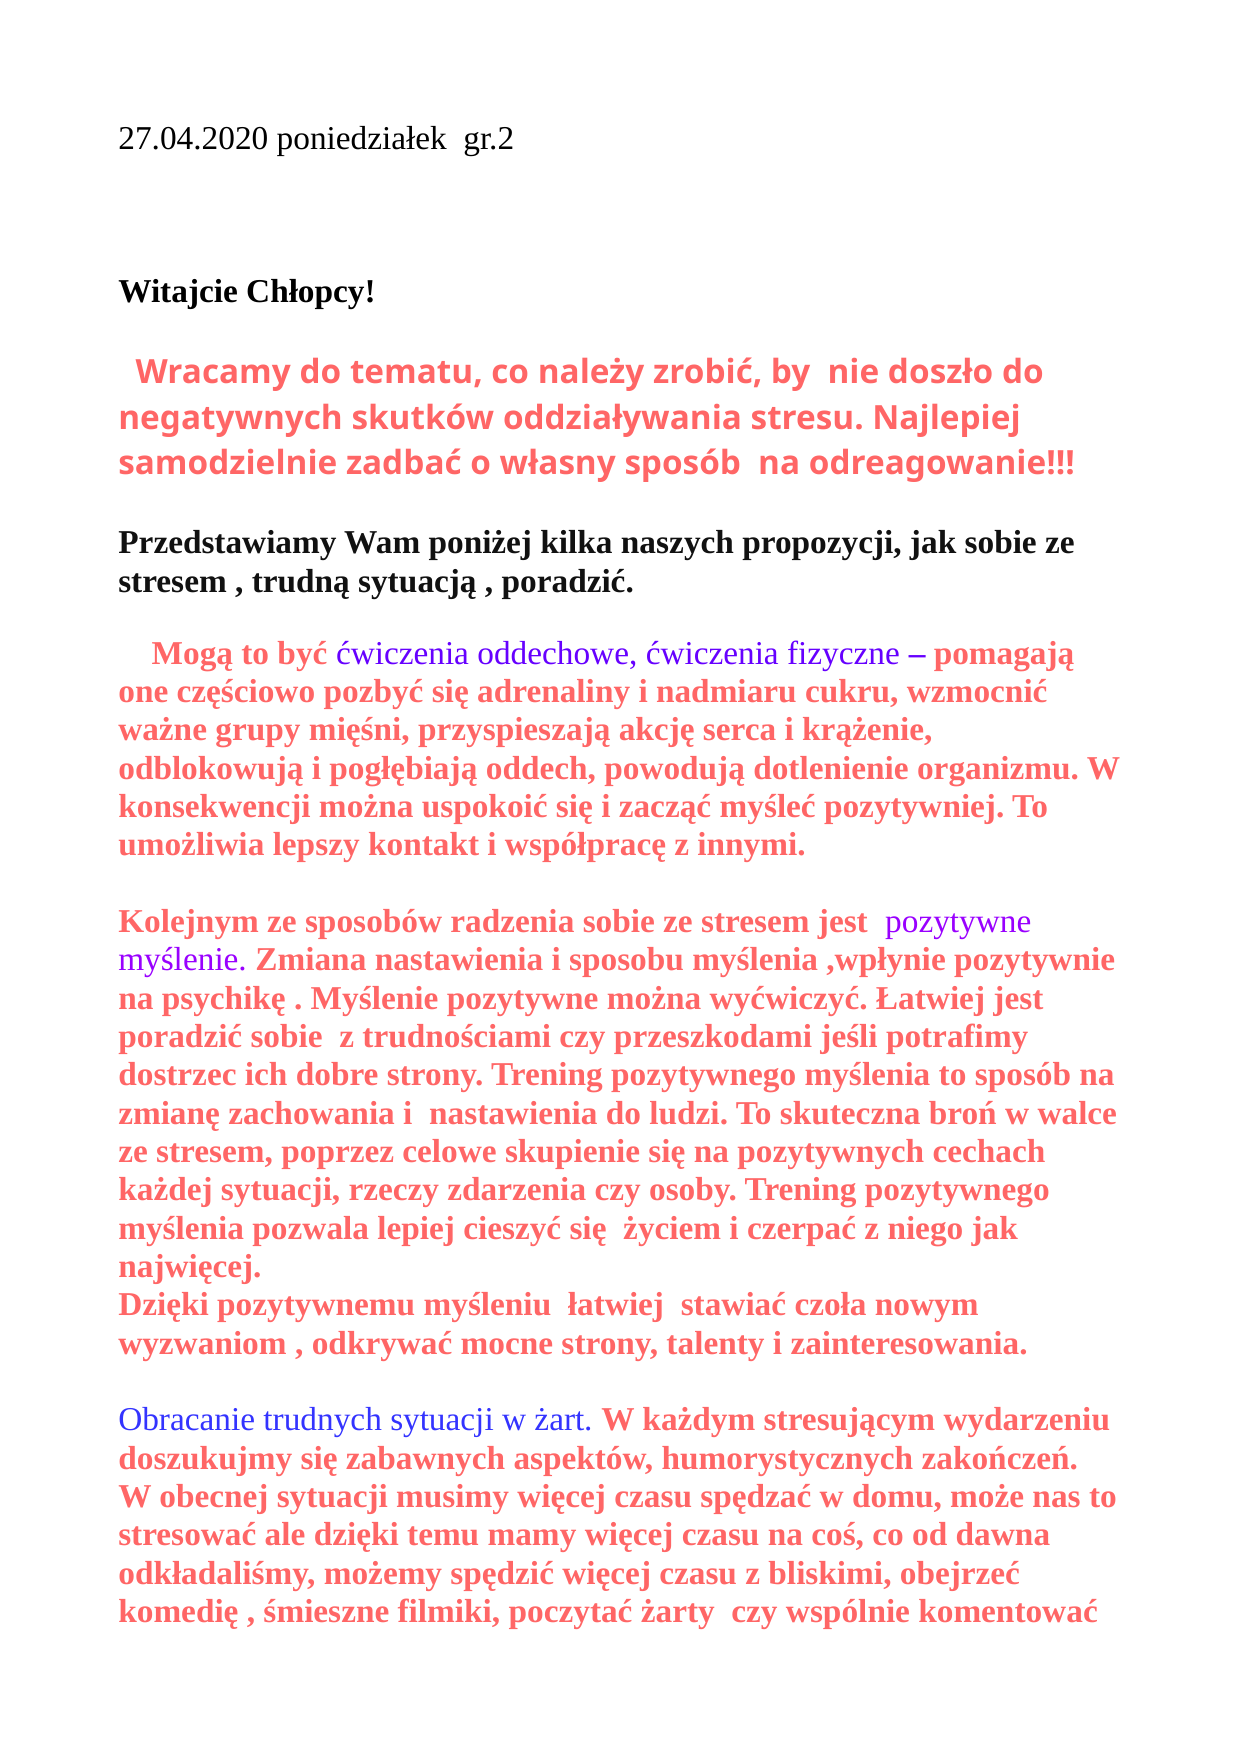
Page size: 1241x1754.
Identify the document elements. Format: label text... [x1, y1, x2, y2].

text Kolejnym ze sposobów radzenia sobie ze stresem jest pozytywne myślenie. Zmiana nastawienia i sposobu myślenia ,wpłynie pozytywnie na psychikę . Myślenie pozytywne można wyćwiczyć. Łatwiej jest poradzić sobie z trudnościami czy przeszkodami jeśli potrafimy dostrzec ich dobre strony. Trening pozytywnego myślenia to sposób na zmianę zachowania i nastawienia do ludzi. To skuteczna broń w walce ze stresem, poprzez celowe skupienie się na pozytywnych cechach każdej sytuacji, rzeczy zdarzenia czy osoby. Trening pozytywnego myślenia pozwala lepiej cieszyć się życiem i czerpać z niego jak najwięcej. [118, 901, 1122, 1284]
text Mogą to być ćwiczenia oddechowe, ćwiczenia fizyczne – pomagają one częściowo pozbyć się adrenaliny i nadmiaru cukru, wzmocnić ważne grupy mięśni, przyspieszają akcję serca i krążenie, odblokowują i pogłębiają oddech, powodują dotlenienie organizmu. W konsekwencji można uspokoić się i zacząć myśleć pozytywniej. To umożliwia lepszy kontakt i współpracę z innymi. [118, 633, 1122, 863]
text Przedstawiamy Wam poniżej kilka naszych propozycji, jak sobie ze stresem , trudną sytuacją , poradzić. [118, 523, 1122, 599]
text Dzięki pozytywnemu myśleniu łatwiej stawiać czoła nowym wyzwaniom , odkrywać mocne strony, talenty i zainteresowania. [118, 1284, 1122, 1361]
text Wracamy do tematu, co należy zrobić, by nie doszło do negatywnych skutków oddziaływania stresu. Najlepiej samodzielnie zadbać o własny sposób na odreagowanie!!! [118, 348, 1122, 484]
text Obracanie trudnych sytuacji w żart. W każdym stresującym wydarzeniu doszukujmy się zabawnych aspektów, humorystycznych zakończeń. W obecnej sytuacji musimy więcej czasu spędzać w domu, może nas to stresować ale dzięki temu mamy więcej czasu na coś, co od dawna odkładaliśmy, możemy spędzić więcej czasu z bliskimi, obejrzeć komedię , śmieszne filmiki, poczytać żarty czy wspólnie komentować [118, 1399, 1122, 1629]
text 27.04.2020 poniedziałek gr.2 [118, 118, 1122, 156]
text Witajcie Chłopcy! [118, 271, 1122, 310]
